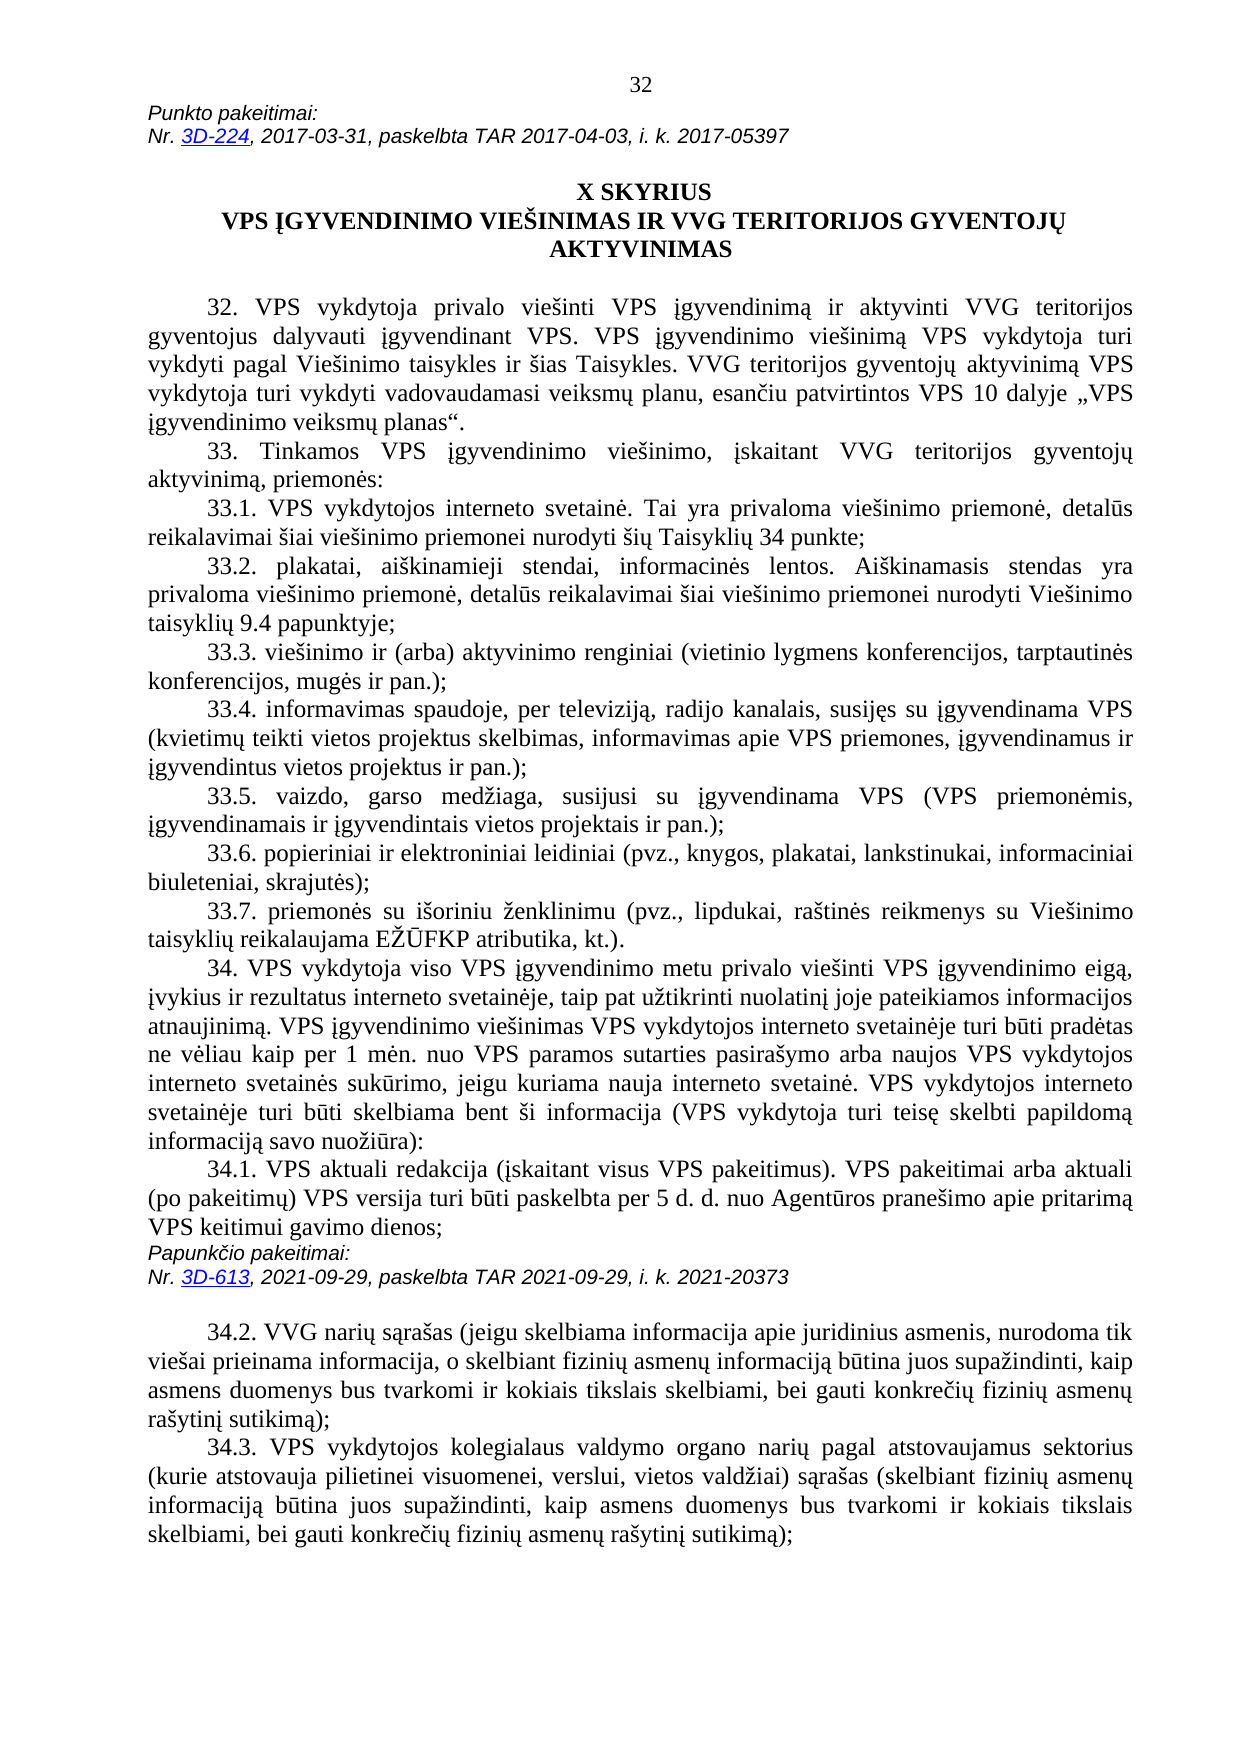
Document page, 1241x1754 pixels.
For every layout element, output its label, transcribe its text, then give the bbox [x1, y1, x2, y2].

text Nr. 3D-613, 2021-09-29, paskelbta TAR 2021-09-29, i. k. 2021-20373 [148, 1265, 1134, 1289]
text 33.6. popieriniai ir elektroniniai leidiniai (pvz., knygos, plakatai, lankstinukai, informaciniai biuleteniai, skrajutės); [148, 838, 1134, 896]
text 34.2. VVG narių sąrašas (jeigu skelbiama informacija apie juridinius asmenis, nurodoma tik viešai prieinama informacija, o skelbiant fizinių asmenų informaciją būtina juos supažindinti, kaip asmens duomenys bus tvarkomi ir kokiais tikslais skelbiami, bei gauti konkrečių fizinių asmenų rašytinį sutikimą); [148, 1317, 1134, 1432]
text 33.1. VPS vykdytojos interneto svetainė. Tai yra privaloma viešinimo priemonė, detalūs reikalavimai šiai viešinimo priemonei nurodyti šių Taisyklių 34 punkte; [148, 493, 1134, 551]
text Punkto pakeitimai: [148, 100, 1134, 124]
text 34. VPS vykdytoja viso VPS įgyvendinimo metu privalo viešinti VPS įgyvendinimo eigą, įvykius ir rezultatus interneto svetainėje, taip pat užtikrinti nuolatinį joje pateikiamos informacijos atnaujinimą. VPS įgyvendinimo viešinimas VPS vykdytojos interneto svetainėje turi būti pradėtas ne vėliau kaip per 1 mėn. nuo VPS paramos sutarties pasirašymo arba naujos VPS vykdytojos interneto svetainės sukūrimo, jeigu kuriama nauja interneto svetainė. VPS vykdytojos interneto svetainėje turi būti skelbiama bent ši informacija (VPS vykdytoja turi teisę skelbti papildomą informaciją savo nuožiūra): [148, 953, 1134, 1154]
text 33. Tinkamos VPS įgyvendinimo viešinimo, įskaitant VVG teritorijos gyventojų aktyvinimą, priemonės: [148, 436, 1134, 493]
text 33.3. viešinimo ir (arba) aktyvinimo renginiai (vietinio lygmens konferencijos, tarptautinės konferencijos, mugės ir pan.); [148, 637, 1134, 694]
text 32. VPS vykdytoja privalo viešinti VPS įgyvendinimą ir aktyvinti VVG teritorijos gyventojus dalyvauti įgyvendinant VPS. VPS įgyvendinimo viešinimą VPS vykdytoja turi vykdyti pagal Viešinimo taisykles ir šias Taisykles. VVG teritorijos gyventojų aktyvinimą VPS vykdytoja turi vykdyti vadovaudamasi veiksmų planu, esančiu patvirtintos VPS 10 dalyje „VPS įgyvendinimo veiksmų planas“. [148, 292, 1134, 436]
text X SKYRIUS [148, 177, 1134, 206]
text 33.5. vaizdo, garso medžiaga, susijusi su įgyvendinama VPS (VPS priemonėmis, įgyvendinamais ir įgyvendintais vietos projektais ir pan.); [148, 781, 1134, 838]
text Nr. 3D-224, 2017-03-31, paskelbta TAR 2017-04-03, i. k. 2017-05397 [148, 124, 1134, 148]
text Papunkčio pakeitimai: [148, 1241, 1134, 1265]
text 34.3. VPS vykdytojos kolegialaus valdymo organo narių pagal atstovaujamus sektorius (kurie atstovauja pilietinei visuomenei, verslui, vietos valdžiai) sąrašas (skelbiant fizinių asmenų informaciją būtina juos supažindinti, kaip asmens duomenys bus tvarkomi ir kokiais tikslais skelbiami, bei gauti konkrečių fizinių asmenų rašytinį sutikimą); [148, 1432, 1134, 1547]
text 33.2. plakatai, aiškinamieji stendai, informacinės lentos. Aiškinamasis stendas yra privaloma viešinimo priemonė, detalūs reikalavimai šiai viešinimo priemonei nurodyti Viešinimo taisyklių 9.4 papunktyje; [148, 551, 1134, 637]
text VPS ĮGYVENDINIMO VIEŠINIMAS IR VVG TERITORIJOS GYVENTOJŲ AKTYVINIMAS [148, 206, 1134, 263]
text 33.7. priemonės su išoriniu ženklinimu (pvz., lipdukai, raštinės reikmenys su Viešinimo taisyklių reikalaujama EŽŪFKP atributika, kt.). [148, 896, 1134, 953]
text 34.1. VPS aktuali redakcija (įskaitant visus VPS pakeitimus). VPS pakeitimai arba aktuali (po pakeitimų) VPS versija turi būti paskelbta per 5 d. d. nuo Agentūros pranešimo apie pritarimą VPS keitimui gavimo dienos; [148, 1154, 1134, 1241]
text 33.4. informavimas spaudoje, per televiziją, radijo kanalais, susijęs su įgyvendinama VPS (kvietimų teikti vietos projektus skelbimas, informavimas apie VPS priemones, įgyvendinamus ir įgyvendintus vietos projektus ir pan.); [148, 694, 1134, 781]
